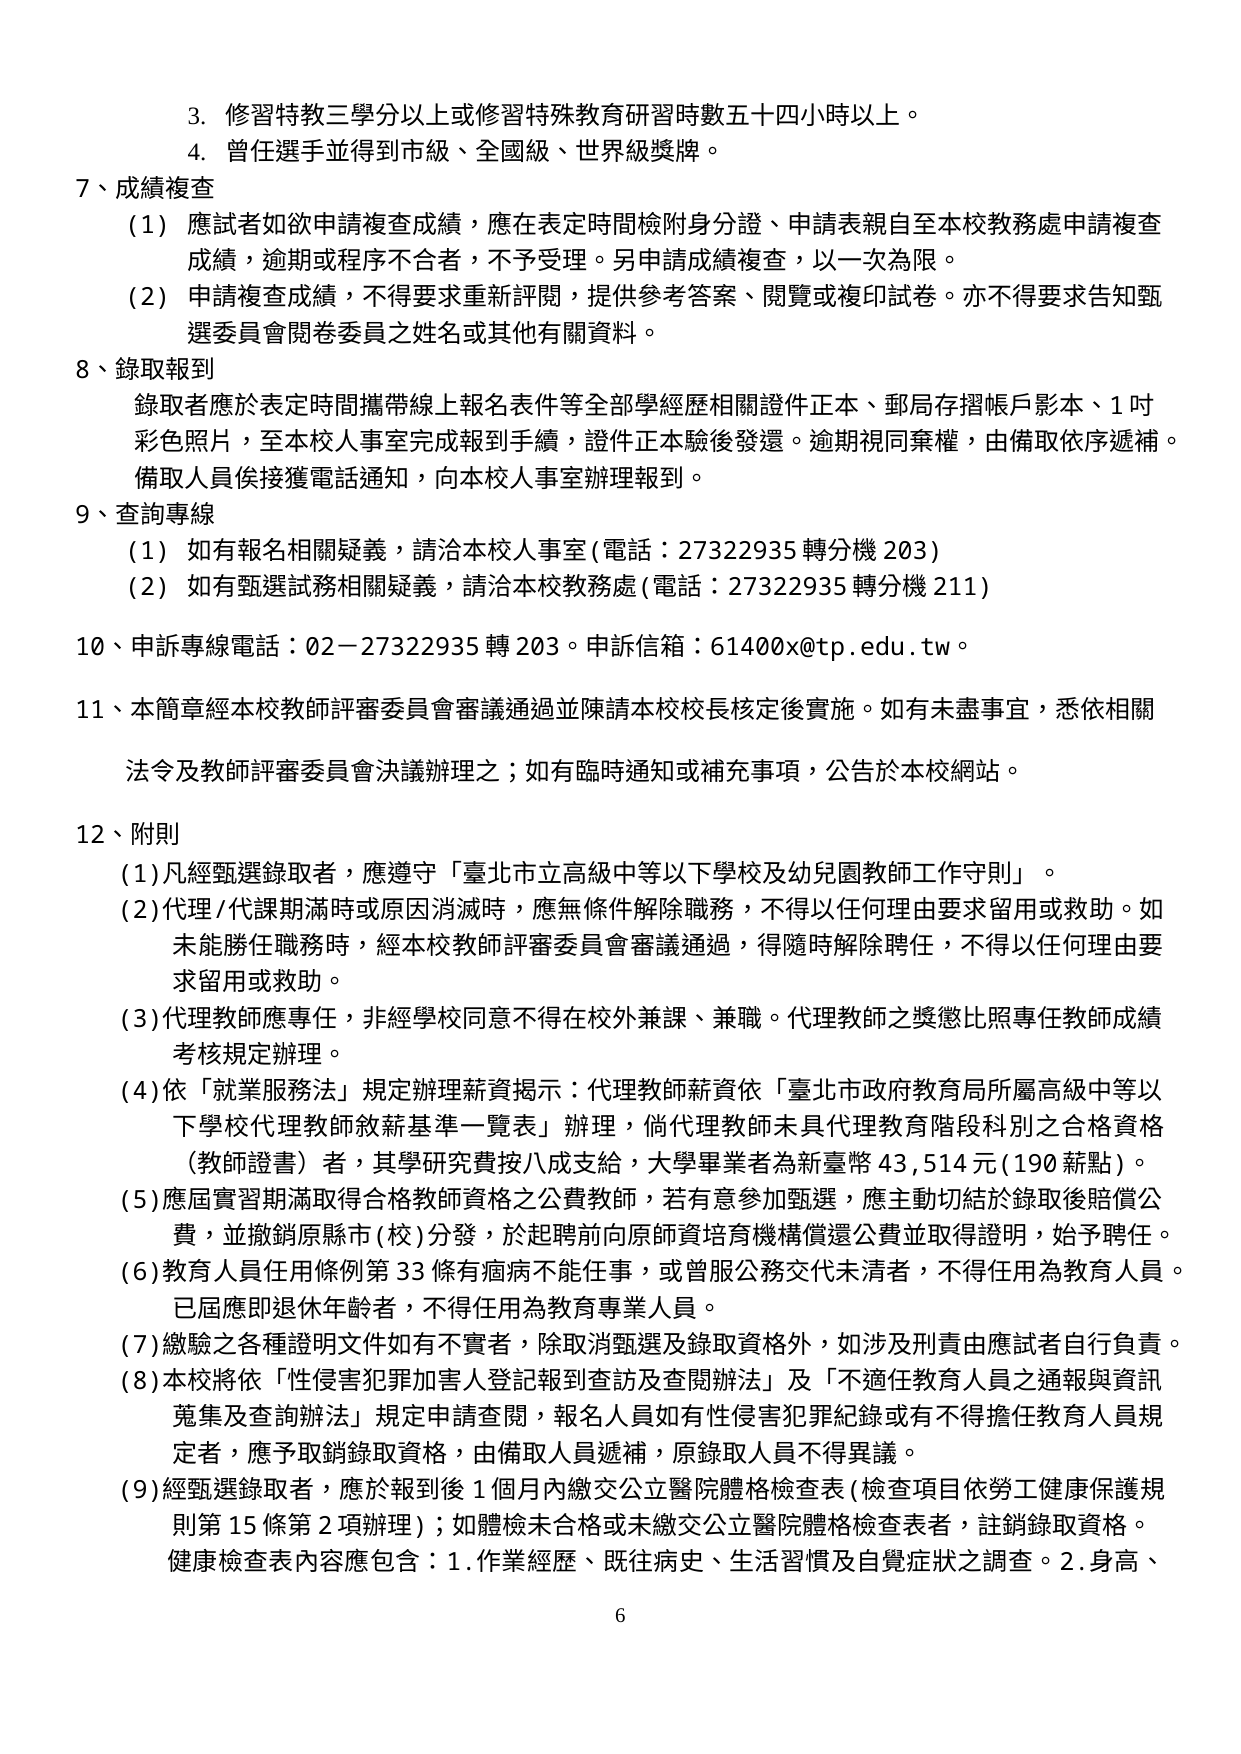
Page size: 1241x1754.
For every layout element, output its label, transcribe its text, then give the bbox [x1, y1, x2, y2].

list 錄取報到 [75, 349, 1165, 386]
text 健康檢查表內容應包含：1.作業經歷、既往病史、生活習慣及自覺症狀之調查。2.身高、 [167, 1542, 1165, 1578]
list 凡經甄選錄取者，應遵守「臺北市立高級中等以下學校及幼兒園教師工作守則」。 [117, 853, 1165, 889]
list 如有甄選試務相關疑義，請洽本校教務處(電話：27322935轉分機211) [125, 567, 1165, 603]
list 繳驗之各種證明文件如有不實者，除取消甄選及錄取資格外，如涉及刑責由應試者自行負責。 [117, 1324, 1165, 1361]
list 附則 [75, 791, 1165, 853]
list 代理教師應專任，非經學校同意不得在校外兼課、兼職。代理教師之獎懲比照專任教師成績考核規定辦理。 [117, 998, 1165, 1071]
list 申請複查成績，不得要求重新評閱，提供參考答案、閱覽或複印試卷。亦不得要求告知甄選委員會閱卷委員之姓名或其他有關資料。 [125, 277, 1165, 349]
list 修習特教三學分以上或修習特殊教育研習時數五十四小時以上。 [187, 96, 1165, 132]
list 應試者如欲申請複查成績，應在表定時間檢附身分證、申請表親自至本校教務處申請複查成績，逾期或程序不合者，不予受理。另申請成績複查，以一次為限。 [125, 204, 1165, 277]
list 教育人員任用條例第33條有痼病不能任事，或曾服公務交代未清者，不得任用為教育人員。已屆應即退休年齡者，不得任用為教育專業人員。 [117, 1252, 1165, 1324]
list 經甄選錄取者，應於報到後1個月內繳交公立醫院體格檢查表(檢查項目依勞工健康保護規則第15條第2項辦理)；如體檢未合格或未繳交公立醫院體格檢查表者，註銷錄取資格。 [117, 1469, 1165, 1542]
list 應屆實習期滿取得合格教師資格之公費教師，若有意參加甄選，應主動切結於錄取後賠償公費，並撤銷原縣市(校)分發，於起聘前向原師資培育機構償還公費並取得證明，始予聘任。 [117, 1179, 1165, 1252]
list 本校將依「性侵害犯罪加害人登記報到查訪及查閱辦法」及「不適任教育人員之通報與資訊蒐集及查詢辦法」規定申請查閱，報名人員如有性侵害犯罪紀錄或有不得擔任教育人員規定者，應予取銷錄取資格，由備取人員遞補，原錄取人員不得異議。 [117, 1361, 1165, 1469]
list 代理/代課期滿時或原因消滅時，應無條件解除職務，不得以任何理由要求留用或救助。如未能勝任職務時，經本校教師評審委員會審議通過，得隨時解除聘任，不得以任何理由要求留用或救助。 [117, 889, 1165, 998]
list 依「就業服務法」規定辦理薪資揭示：代理教師薪資依「臺北市政府教育局所屬高級中等以下學校代理教師敘薪基準一覽表」辦理，倘代理教師未具代理教育階段科別之合格資格（教師證書）者，其學研究費按八成支給，大學畢業者為新臺幣43,514元(190薪點)。 [117, 1071, 1165, 1179]
list 查詢專線 [75, 494, 1165, 531]
list 成績複查 [75, 168, 1165, 204]
list 申訴專線電話：02－27322935轉203。申訴信箱：61400x@tp.edu.tw。 [75, 603, 1165, 666]
list 如有報名相關疑義，請洽本校人事室(電話：27322935轉分機203) [125, 531, 1165, 567]
text 錄取者應於表定時間攜帶線上報名表件等全部學經歷相關證件正本、郵局存摺帳戶影本、1吋彩色照片，至本校人事室完成報到手續，證件正本驗後發還。逾期視同棄權，由備取依序遞補。備取人員俟接獲電話通知，向本校人事室辦理報到。 [134, 386, 1165, 494]
list 曾任選手並得到市級、全國級、世界級獎牌。 [187, 132, 1165, 168]
list 本簡章經本校教師評審委員會審議通過並陳請本校校長核定後實施。如有未盡事宜，悉依相關法令及教師評審委員會決議辦理之；如有臨時通知或補充事項，公告於本校網站。 [75, 666, 1165, 791]
